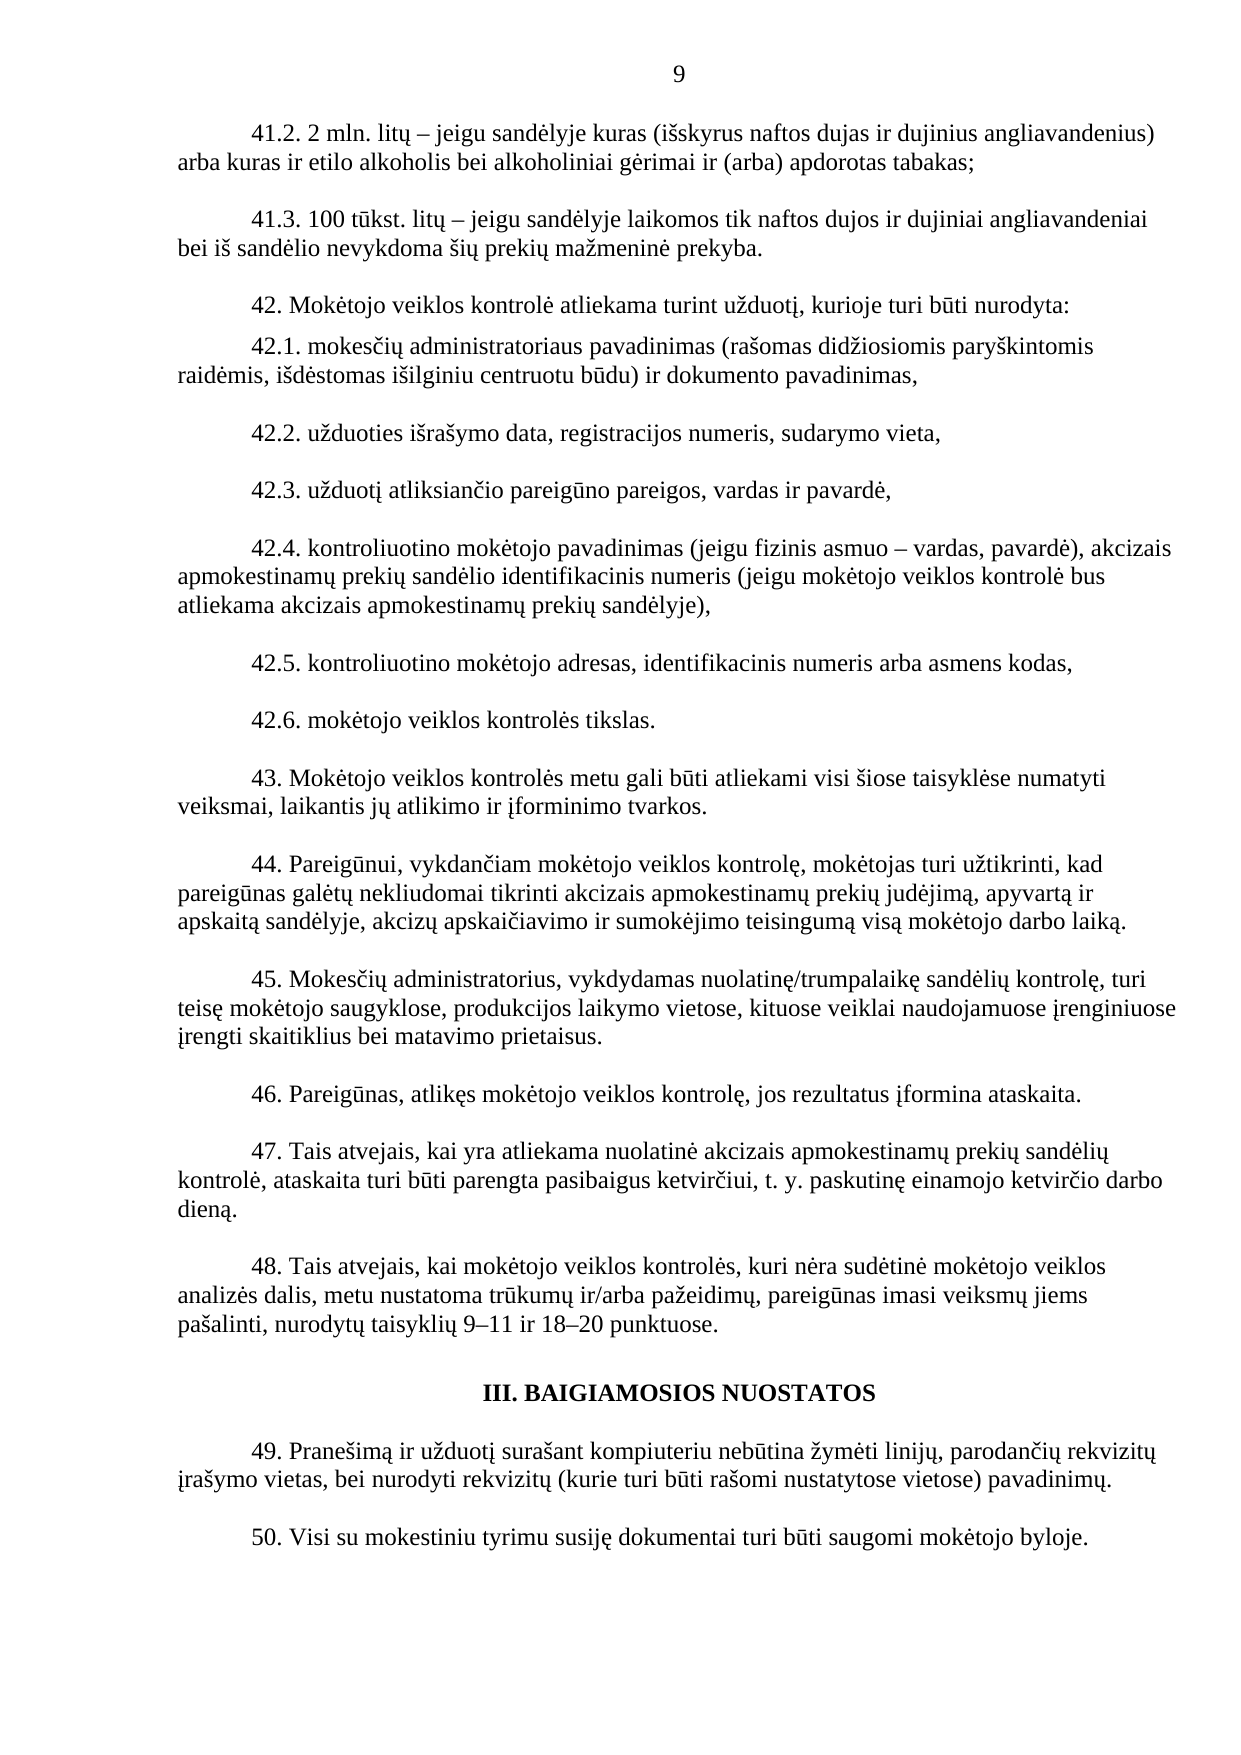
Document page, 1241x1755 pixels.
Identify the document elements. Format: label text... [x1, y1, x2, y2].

text 42.6. mokėtojo veiklos kontrolės tikslas. [177, 705, 1181, 734]
text 42.4. kontroliuotino mokėtojo pavadinimas (jeigu fizinis asmuo – vardas, pavardė), akcizais apmokestinamų prekių sandėlio identifikacinis numeris (jeigu mokėtojo veiklos kontrolė bus atliekama akcizais apmokestinamų prekių sandėlyje), [177, 533, 1181, 619]
text 45. Mokesčių administratorius, vykdydamas nuolatinę/trumpalaikę sandėlių kontrolę, turi teisę mokėtojo saugyklose, produkcijos laikymo vietose, kituose veiklai naudojamuose įrenginiuose įrengti skaitiklius bei matavimo prietaisus. [177, 964, 1181, 1050]
text 41.3. 100 tūkst. litų – jeigu sandėlyje laikomos tik naftos dujos ir dujiniai angliavandeniai bei iš sandėlio nevykdoma šių prekių mažmeninė prekyba. [177, 204, 1181, 262]
text 43. Mokėtojo veiklos kontrolės metu gali būti atliekami visi šiose taisyklėse numatyti veiksmai, laikantis jų atlikimo ir įforminimo tvarkos. [177, 763, 1181, 820]
text 47. Tais atvejais, kai yra atliekama nuolatinė akcizais apmokestinamų prekių sandėlių kontrolė, ataskaita turi būti parengta pasibaigus ketvirčiui, t. y. paskutinę einamojo ketvirčio darbo dieną. [177, 1136, 1181, 1223]
text 42. Mokėtojo veiklos kontrolė atliekama turint užduotį, kurioje turi būti nurodyta: [177, 291, 1181, 319]
text 46. Pareigūnas, atlikęs mokėtojo veiklos kontrolę, jos rezultatus įformina ataskaita. [177, 1079, 1181, 1108]
text 42.5. kontroliuotino mokėtojo adresas, identifikacinis numeris arba asmens kodas, [177, 648, 1181, 676]
text III. BAIGIAMOSIOS NUOSTATOS [177, 1378, 1181, 1407]
text 42.3. užduotį atliksiančio pareigūno pareigos, vardas ir pavardė, [177, 475, 1181, 504]
text 42.2. užduoties išrašymo data, registracijos numeris, sudarymo vieta, [177, 418, 1181, 446]
text 42.1. mokesčių administratoriaus pavadinimas (rašomas didžiosiomis paryškintomis raidėmis, išdėstomas išilginiu centruotu būdu) ir dokumento pavadinimas, [177, 331, 1181, 389]
text 48. Tais atvejais, kai mokėtojo veiklos kontrolės, kuri nėra sudėtinė mokėtojo veiklos analizės dalis, metu nustatoma trūkumų ir/arba pažeidimų, pareigūnas imasi veiksmų jiems pašalinti, nurodytų taisyklių 9–11 ir 18–20 punktuose. [177, 1251, 1181, 1338]
text 49. Pranešimą ir užduotį surašant kompiuteriu nebūtina žymėti linijų, parodančių rekvizitų įrašymo vietas, bei nurodyti rekvizitų (kurie turi būti rašomi nustatytose vietose) pavadinimų. [177, 1436, 1181, 1493]
text 50. Visi su mokestiniu tyrimu susiję dokumentai turi būti saugomi mokėtojo byloje. [177, 1522, 1181, 1551]
text 41.2. 2 mln. litų – jeigu sandėlyje kuras (išskyrus naftos dujas ir dujinius angliavandenius) arba kuras ir etilo alkoholis bei alkoholiniai gėrimai ir (arba) apdorotas tabakas; [177, 118, 1181, 176]
text 44. Pareigūnui, vykdančiam mokėtojo veiklos kontrolę, mokėtojas turi užtikrinti, kad pareigūnas galėtų nekliudomai tikrinti akcizais apmokestinamų prekių judėjimą, apyvartą ir apskaitą sandėlyje, akcizų apskaičiavimo ir sumokėjimo teisingumą visą mokėtojo darbo laiką. [177, 849, 1181, 935]
